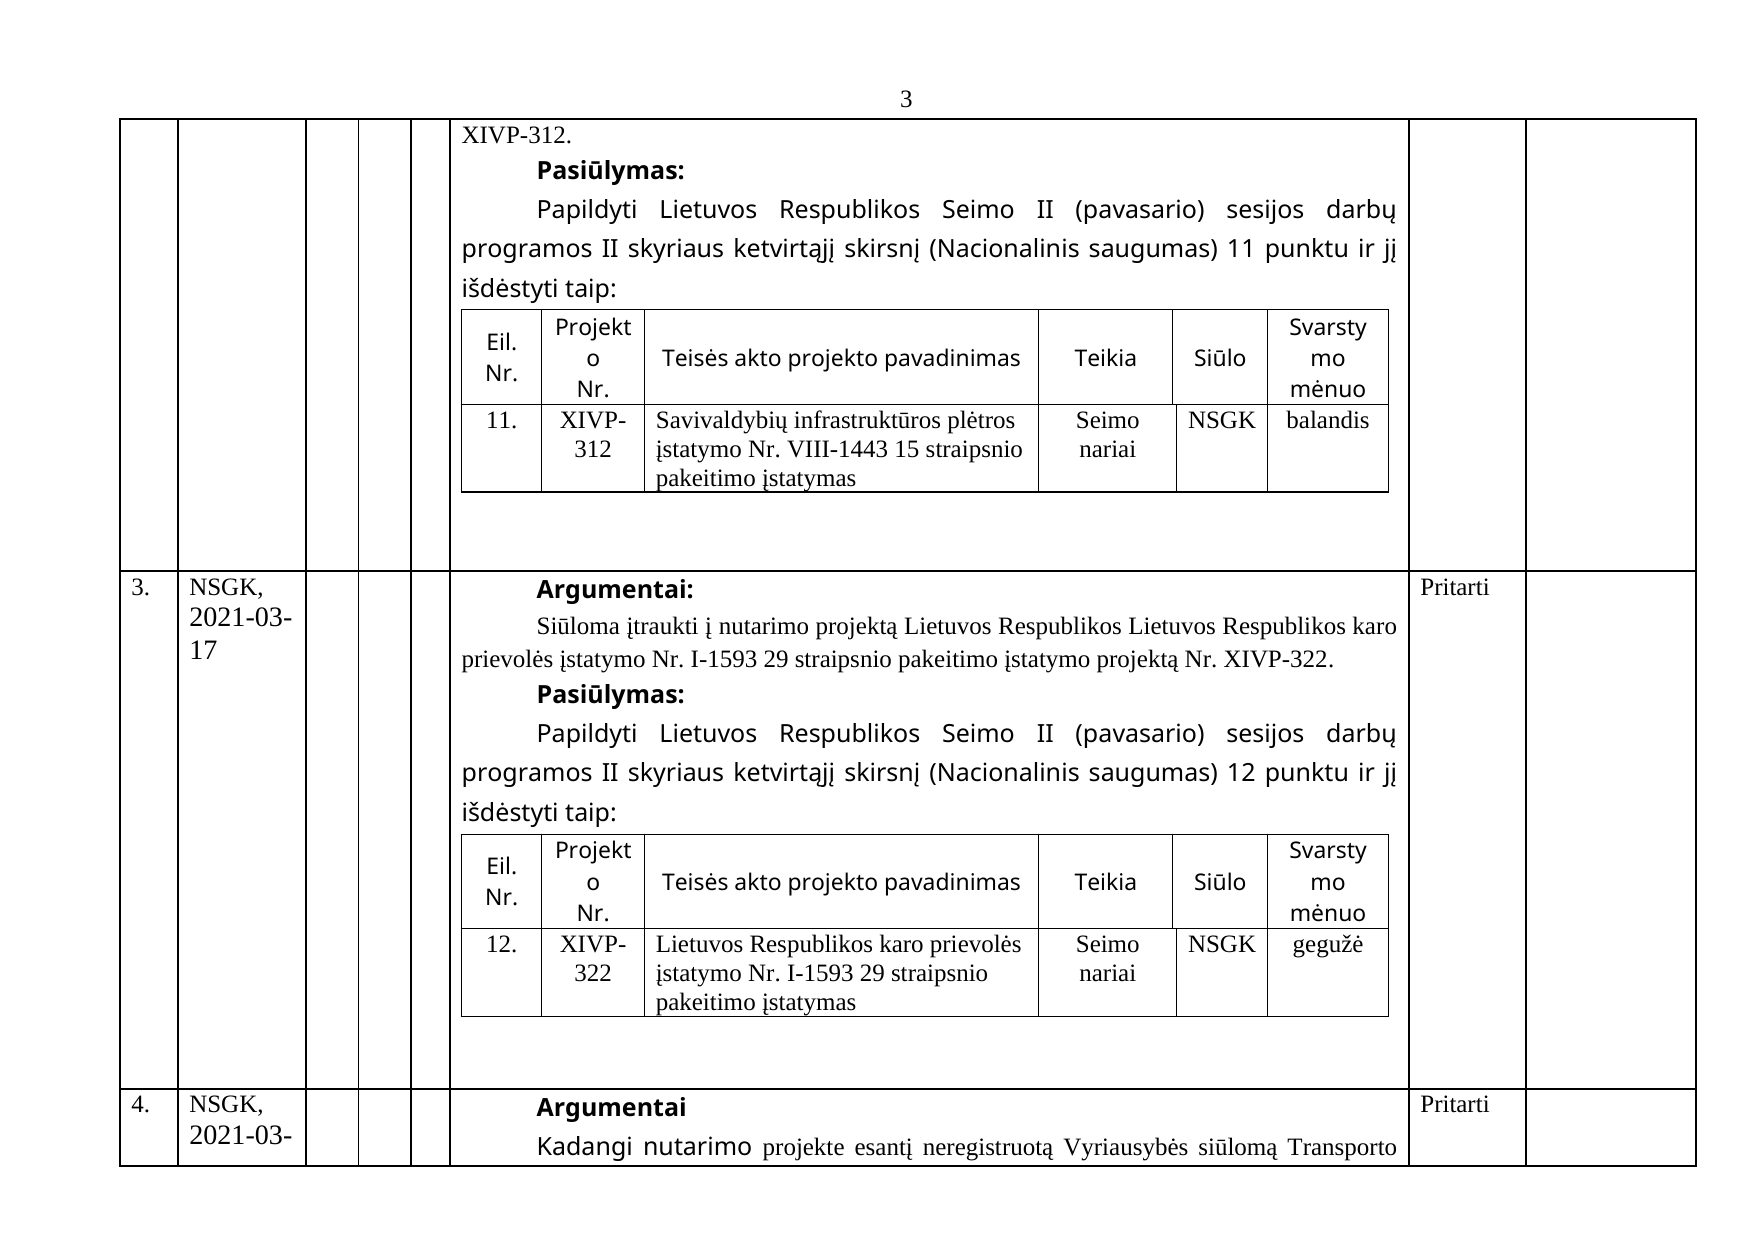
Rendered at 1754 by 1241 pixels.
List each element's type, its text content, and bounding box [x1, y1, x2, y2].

table_cell Pritarti [1410, 1090, 1525, 1165]
table_cell Argumentai Kadangi nutarimo projekte esantį neregistruotą Vyriausybės siūlomą Transporto [451, 1090, 1408, 1165]
table_cell [307, 1090, 358, 1165]
table_header Teikia [1039, 835, 1172, 928]
table_cell [307, 572, 358, 1088]
table_header Projekto Nr. [542, 835, 644, 928]
table_header Siūlo [1173, 310, 1267, 404]
table_cell [121, 120, 177, 570]
table_cell [1527, 572, 1695, 1088]
table_cell [1410, 120, 1525, 570]
table_cell [412, 572, 449, 1088]
table_cell Pritarti [1410, 572, 1525, 1088]
table_cell [359, 120, 410, 570]
table_header Siūlo [1173, 835, 1267, 928]
table_cell NSGK [1177, 405, 1267, 491]
table_cell [307, 120, 358, 570]
table_cell [359, 572, 410, 1088]
table_cell [412, 1090, 449, 1165]
table_cell XIVP-322 [542, 929, 644, 1016]
table_cell [1527, 1090, 1695, 1165]
table_cell 12. [462, 929, 541, 1016]
table_cell gegužė [1268, 929, 1388, 1016]
table_cell XIVP-312. Pasiūlymas: Papildyti Lietuvos Respublikos Seimo II (pavasario) sesijos darbų programos II skyriaus ketvirtąjį skirsnį (Nacionalinis saugumas) 11 punktu ir jį išdėstyti taip: [451, 120, 1408, 570]
table_cell Savivaldybių infrastruktūros plėtros įstatymo Nr. VIII-1443 15 straipsnio pakeitimo įstatymas [645, 405, 1038, 491]
table_cell NSGK, 2021-03- [179, 1090, 305, 1165]
table_cell 3. [121, 572, 177, 1088]
table_cell Argumentai: Siūloma įtraukti į nutarimo projektą Lietuvos Respublikos Lietuvos Respublikos karo prievolės įstatymo Nr. I-1593 29 straipsnio pakeitimo įstatymo projektą Nr. XIVP-322. Pasiūlymas: Papildyti Lietuvos Respublikos Seimo II (pavasario) sesijos darbų programos II skyriaus ketvirtąjį skirsnį (Nacionalinis saugumas) 12 punktu ir jį išdėstyti taip: [451, 572, 1408, 1088]
table_cell Lietuvos Respublikos karo prievolės įstatymo Nr. I-1593 29 straipsnio pakeitimo įstatymas [645, 929, 1038, 1016]
table_cell Seimo nariai [1039, 929, 1176, 1016]
table_header Svarstymo mėnuo [1268, 835, 1388, 928]
table_cell [412, 120, 449, 570]
table_cell XIVP-312 [542, 405, 644, 491]
table_cell NSGK, 2021-03-17 [179, 572, 305, 1088]
table_cell [359, 1090, 410, 1165]
table_header Svarstymo mėnuo [1268, 310, 1388, 404]
table_cell 4. [121, 1090, 177, 1165]
table_cell Seimo nariai [1039, 405, 1176, 491]
table_cell [1527, 120, 1695, 570]
table_header Eil. Nr. [462, 835, 541, 928]
table_header Teisės akto projekto pavadinimas [645, 310, 1038, 404]
table_cell balandis [1268, 405, 1388, 491]
table_header Teikia [1039, 310, 1172, 404]
table_header Eil. Nr. [462, 310, 541, 404]
table_cell [179, 120, 305, 570]
table_header Projekto Nr. [542, 310, 644, 404]
table_cell 11. [462, 405, 541, 491]
table_header Teisės akto projekto pavadinimas [645, 835, 1038, 928]
table_cell NSGK [1177, 929, 1267, 1016]
